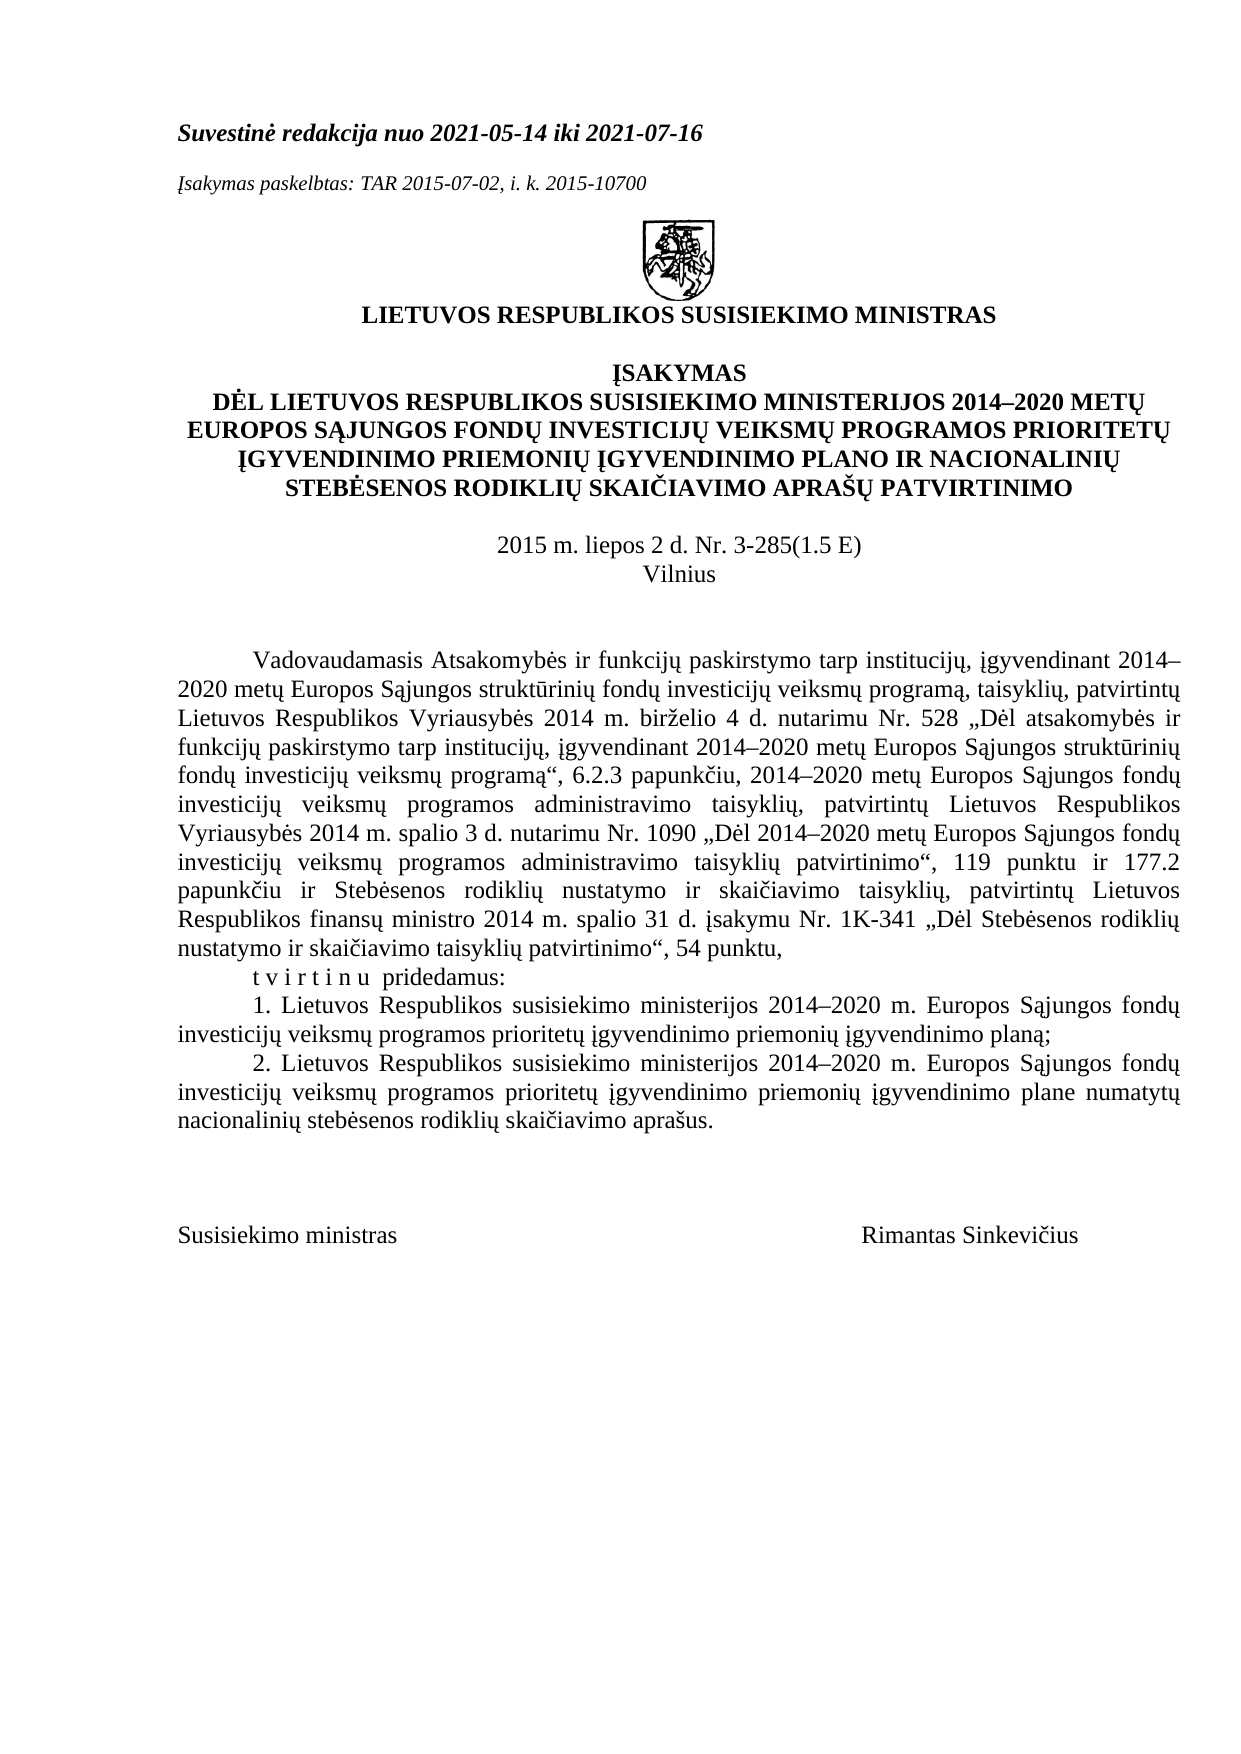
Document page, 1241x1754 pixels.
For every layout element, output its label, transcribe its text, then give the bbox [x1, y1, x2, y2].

text Susisiekimo ministras Rimantas Sinkevičius [177, 1221, 1181, 1249]
text ĮSAKYMAS [177, 358, 1181, 387]
text Vilnius [177, 559, 1181, 588]
text t v i r t i n u pridedamus: [177, 962, 1181, 991]
text Įsakymas paskelbtas: TAR 2015-07-02, i. k. 2015-10700 [177, 171, 1181, 195]
text Vadovaudamasis Atsakomybės ir funkcijų paskirstymo tarp institucijų, įgyvendinant 2014–2020 metų Europos Sąjungos struktūrinių fondų investicijų veiksmų programą, taisyklių, patvirtintų Lietuvos Respublikos Vyriausybės 2014 m. birželio 4 d. nutarimu Nr. 528 „Dėl atsakomybės ir funkcijų paskirstymo tarp institucijų, įgyvendinant 2014–2020 metų Europos Sąjungos struktūrinių fondų investicijų veiksmų programą“, 6.2.3 papunkčiu, 2014–2020 metų Europos Sąjungos fondų investicijų veiksmų programos administravimo taisyklių, patvirtintų Lietuvos Respublikos Vyriausybės 2014 m. spalio 3 d. nutarimu Nr. 1090 „Dėl 2014–2020 metų Europos Sąjungos fondų investicijų veiksmų programos administravimo taisyklių patvirtinimo“, 119 punktu ir 177.2 papunkčiu ir Stebėsenos rodiklių nustatymo ir skaičiavimo taisyklių, patvirtintų Lietuvos Respublikos finansų ministro 2014 m. spalio 31 d. įsakymu Nr. 1K-341 „Dėl Stebėsenos rodiklių nustatymo ir skaičiavimo taisyklių patvirtinimo“, 54 punktu, [177, 646, 1181, 962]
text 1. Lietuvos Respublikos susisiekimo ministerijos 2014–2020 m. Europos Sąjungos fondų investicijų veiksmų programos prioritetų įgyvendinimo priemonių įgyvendinimo planą; [177, 991, 1181, 1048]
text 2. Lietuvos Respublikos susisiekimo ministerijos 2014–2020 m. Europos Sąjungos fondų investicijų veiksmų programos prioritetų įgyvendinimo priemonių įgyvendinimo plane numatytų nacionalinių stebėsenos rodiklių skaičiavimo aprašus. [177, 1048, 1181, 1134]
text 2015 m. liepos 2 d. Nr. 3-285(1.5 E) [177, 531, 1181, 559]
text Suvestinė redakcija nuo 2021-05-14 iki 2021-07-16 [177, 118, 1181, 147]
text DĖL LIETUVOS RESPUBLIKOS SUSISIEKIMO MINISTERIJOS 2014–2020 METŲ EUROPOS SĄJUNGOS FONDŲ INVESTICIJŲ VEIKSMŲ PROGRAMOS PRIORITETŲ ĮGYVENDINIMO PRIEMONIŲ ĮGYVENDINIMO PLANO IR NACIONALINIŲ STEBĖSENOS RODIKLIŲ SKAIČIAVIMO APRAŠŲ PATVIRTINIMO [177, 387, 1181, 502]
text LIETUVOS RESPUBLIKOS SUSISIEKIMO MINISTRAS [177, 301, 1181, 329]
